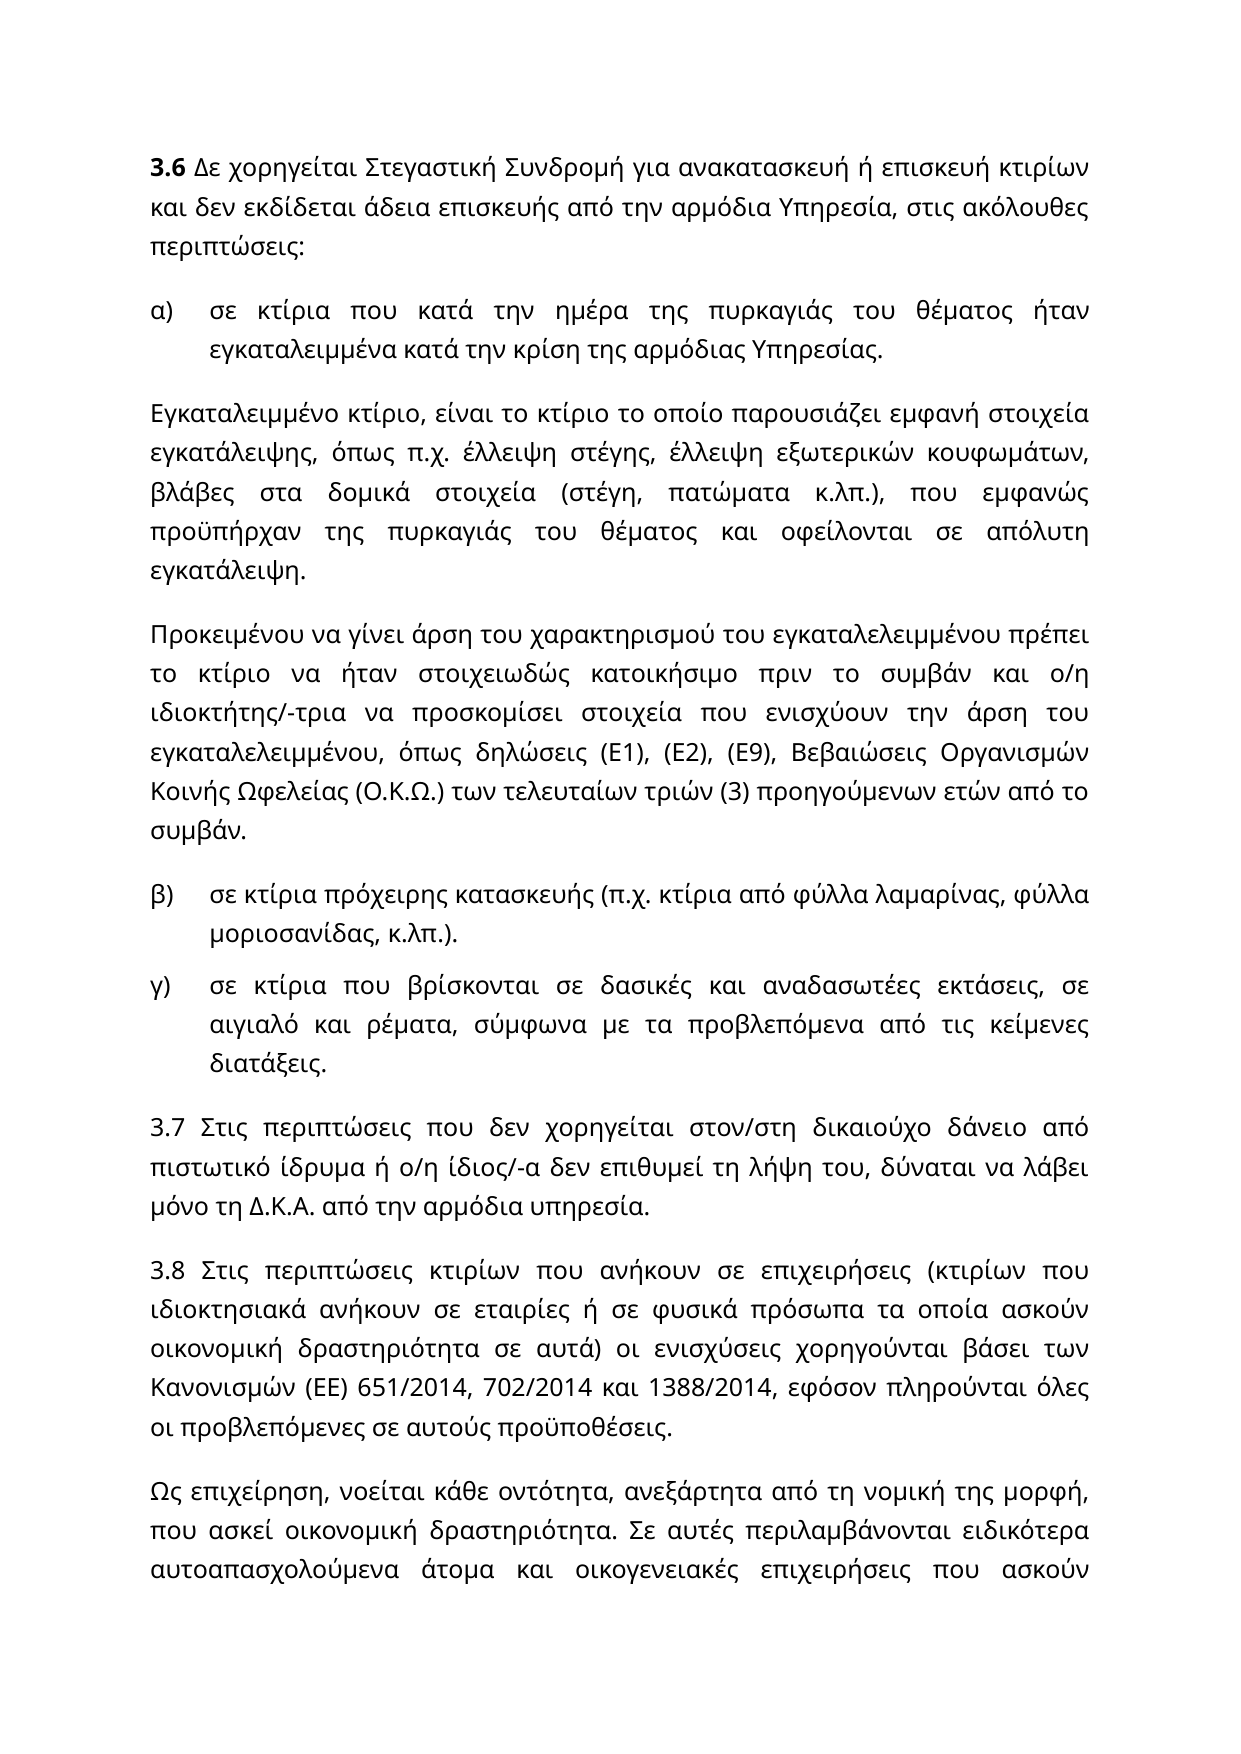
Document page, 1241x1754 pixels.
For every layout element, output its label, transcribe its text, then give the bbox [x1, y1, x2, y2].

text 3.7 Στις περιπτώσεις που δεν χορηγείται στον/στη δικαιούχο δάνειο από πιστωτικό ίδρυμα ή ο/η ίδιος/-α δεν επιθυμεί τη λήψη του, δύναται να λάβει μόνο τη Δ.Κ.Α. από την αρμόδια υπηρεσία. [150, 1110, 1090, 1222]
list γ) σε κτίρια που βρίσκονται σε δασικές και αναδασωτέες εκτάσεις, σε αιγιαλό και ρέματα, σύμφωνα με τα προβλεπόμενα από τις κείμενες διατάξεις. [150, 967, 1090, 1080]
text Ως επιχείρηση, νοείται κάθε οντότητα, ανεξάρτητα από τη νομική της μορφή, που ασκεί οικονομική δραστηριότητα. Σε αυτές περιλαμβάνονται ειδικότερα αυτοαπασχολούμενα άτομα και οικογενειακές επιχειρήσεις που ασκούν [150, 1473, 1090, 1586]
list β) σε κτίρια πρόχειρης κατασκευής (π.χ. κτίρια από φύλλα λαμαρίνας, φύλλα μοριοσανίδας, κ.λπ.). [150, 877, 1090, 950]
text Προκειμένου να γίνει άρση του χαρακτηρισμού του εγκαταλελειμμένου πρέπει το κτίριο να ήταν στοιχειωδώς κατοικήσιμο πριν το συμβάν και ο/η ιδιοκτήτης/-τρια να προσκομίσει στοιχεία που ενισχύουν την άρση του εγκαταλελειμμένου, όπως δηλώσεις (Ε1), (Ε2), (Ε9), Βεβαιώσεις Οργανισμών Κοινής Ωφελείας (Ο.Κ.Ω.) των τελευταίων τριών (3) προηγούμενων ετών από το συμβάν. [150, 617, 1090, 847]
list α) σε κτίρια που κατά την ημέρα της πυρκαγιάς του θέματος ήταν εγκαταλειμμένα κατά την κρίση της αρμόδιας Υπηρεσίας. [150, 292, 1090, 366]
text 3.6 Δε χορηγείται Στεγαστική Συνδρομή για ανακατασκευή ή επισκευή κτιρίων και δεν εκδίδεται άδεια επισκευής από την αρμόδια Υπηρεσία, στις ακόλουθες περιπτώσεις: [150, 150, 1090, 262]
text 3.8 Στις περιπτώσεις κτιρίων που ανήκουν σε επιχειρήσεις (κτιρίων που ιδιοκτησιακά ανήκουν σε εταιρίες ή σε φυσικά πρόσωπα τα οποία ασκούν οικονομική δραστηριότητα σε αυτά) οι ενισχύσεις χορηγούνται βάσει των Κανονισμών (ΕΕ) 651/2014, 702/2014 και 1388/2014, εφόσον πληρούνται όλες οι προβλεπόμενες σε αυτούς προϋποθέσεις. [150, 1252, 1090, 1443]
text Εγκαταλειμμένο κτίριο, είναι το κτίριο το οποίο παρουσιάζει εμφανή στοιχεία εγκατάλειψης, όπως π.χ. έλλειψη στέγης, έλλειψη εξωτερικών κουφωμάτων, βλάβες στα δομικά στοιχεία (στέγη, πατώματα κ.λπ.), που εμφανώς προϋπήρχαν της πυρκαγιάς του θέματος και οφείλονται σε απόλυτη εγκατάλειψη. [150, 396, 1090, 587]
